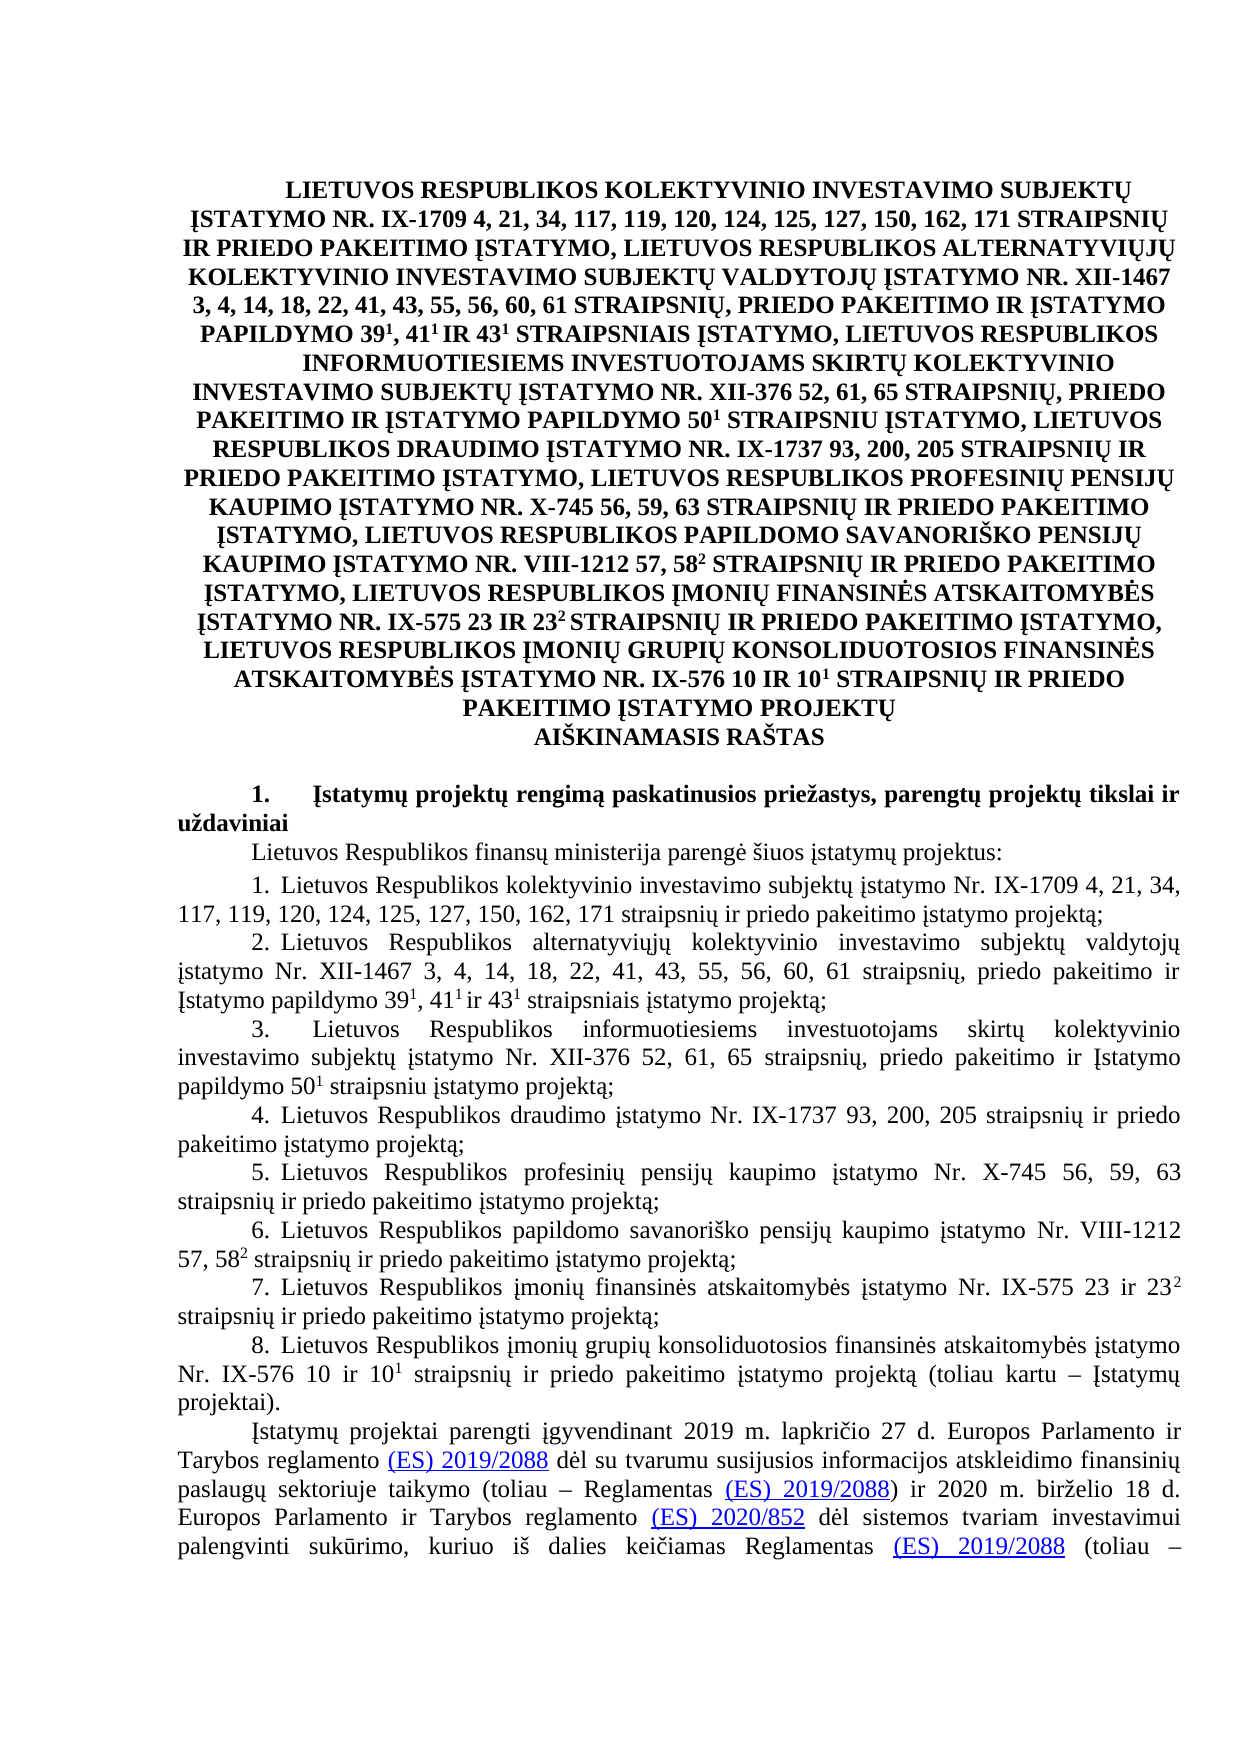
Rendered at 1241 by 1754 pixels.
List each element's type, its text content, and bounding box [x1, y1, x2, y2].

text AIŠKINAMASIS RAŠTAS [177, 722, 1181, 751]
text 2. Lietuvos Respublikos alternatyviųjų kolektyvinio investavimo subjektų valdytojų įstatymo Nr. XII-1467 3, 4, 14, 18, 22, 41, 43, 55, 56, 60, 61 straipsnių, priedo pakeitimo ir Įstatymo papildymo 391, 411 ir 431 straipsniais įstatymo projektą; [177, 927, 1181, 1014]
text 5. Lietuvos Respublikos profesinių pensijų kaupimo įstatymo Nr. X-745 56, 59, 63 straipsnių ir priedo pakeitimo įstatymo projektą; [177, 1157, 1181, 1215]
text 3. Lietuvos Respublikos informuotiesiems investuotojams skirtų kolektyvinio investavimo subjektų įstatymo Nr. XII-376 52, 61, 65 straipsnių, priedo pakeitimo ir Įstatymo papildymo 501 straipsniu įstatymo projektą; [177, 1014, 1181, 1100]
text Įstatymų projektai parengti įgyvendinant 2019 m. lapkričio 27 d. Europos Parlamento ir Tarybos reglamento (ES) 2019/2088 dėl su tvarumu susijusios informacijos atskleidimo finansinių paslaugų sektoriuje taikymo (toliau – Reglamentas (ES) 2019/2088) ir 2020 m. birželio 18 d. Europos Parlamento ir Tarybos reglamento (ES) 2020/852 dėl sistemos tvariam investavimui palengvinti sukūrimo, kuriuo iš dalies keičiamas Reglamentas (ES) 2019/2088 (toliau – [177, 1416, 1181, 1560]
text Lietuvos Respublikos kolektyvinio investavimo subjektų įstatymo Nr. IX-1709 4, 21, 34, 117, 119, 120, 124, 125, 127, 150, 162, 171 straipsnių ir priedo pakeitimo įstatymo, Lietuvos Respublikos alternatyviųjų kolektyvinio investavimo subjektų valdytojų įstatymo Nr. XII-1467 3, 4, 14, 18, 22, 41, 43, 55, 56, 60, 61 straipsnių, priedo pakeitimo ir įstatymo papildymo 391, 411 ir 431 straipsniais įstatymo, LIETUVOS RESPUBLIKOS [177, 176, 1181, 348]
text INFORMUOTIESIEMS INVESTUOTOJAMS SKIRTŲ KOLEKTYVINIO INVESTAVIMO SUBJEKTŲ ĮSTATYMO NR. XII-376 52, 61, 65 STRAIPSNIŲ, PRIEDO PAKEITIMO IR ĮSTATYMO PAPILDYMO 501 STRAIPSNIU ĮSTATYMo, Lietuvos Respublikos draudimo įstatymo Nr. IX-1737 93, 200, 205 straipsnių ir priedo pakeitimo įstatymo, Lietuvos Respublikos profesinių pensijų kaupimo įstatymo Nr. X-745 56, 59, 63 straipsnių ir priedo pakeitimo įstatymo, Lietuvos Respublikos papildomo savanoriško pensijų kaupimo įstatymo Nr. VIII-1212 57, 582 straipsnių ir priedo pakeitimo įstatymo, LIETUVOS RESPUBLIKOS ĮMONIŲ FINANSINĖS ATSKAITOMYBĖS ĮSTATYMO NR. IX-575 23 IR 232 STRAIPSNIŲ IR PRIEDO PAKEITIMO ĮSTATYMO, LIETUVOS RESPUBLIKOS ĮMONIŲ GRUPIŲ KONSOLIDUOTOSIOS FINANSINĖS ATSKAITOMYBĖS ĮSTATYMO NR. IX-576 10 IR 101 STRAIPSNIŲ IR PRIEDO PAKEITIMO ĮSTATYMO PROJEKTŲ [177, 348, 1181, 722]
text 8. Lietuvos Respublikos įmonių grupių konsoliduotosios finansinės atskaitomybės įstatymo Nr. IX-576 10 ir 101 straipsnių ir priedo pakeitimo įstatymo projektą (toliau kartu – Įstatymų projektai). [177, 1330, 1181, 1416]
text 6. Lietuvos Respublikos papildomo savanoriško pensijų kaupimo įstatymo Nr. VIII-1212 57, 582 straipsnių ir priedo pakeitimo įstatymo projektą; [177, 1215, 1181, 1272]
text 1. Įstatymų projektų rengimą paskatinusios priežastys, parengtų projektų tikslai ir uždaviniai [177, 779, 1181, 837]
text Lietuvos Respublikos finansų ministerija parengė šiuos įstatymų projektus: [177, 837, 1181, 866]
text 1. Lietuvos Respublikos kolektyvinio investavimo subjektų įstatymo Nr. IX-1709 4, 21, 34, 117, 119, 120, 124, 125, 127, 150, 162, 171 straipsnių ir priedo pakeitimo įstatymo projektą; [177, 870, 1181, 927]
text 4. Lietuvos Respublikos draudimo įstatymo Nr. IX-1737 93, 200, 205 straipsnių ir priedo pakeitimo įstatymo projektą; [177, 1100, 1181, 1157]
text 7. Lietuvos Respublikos įmonių finansinės atskaitomybės įstatymo Nr. IX-575 23 ir 232 straipsnių ir priedo pakeitimo įstatymo projektą; [177, 1272, 1181, 1330]
